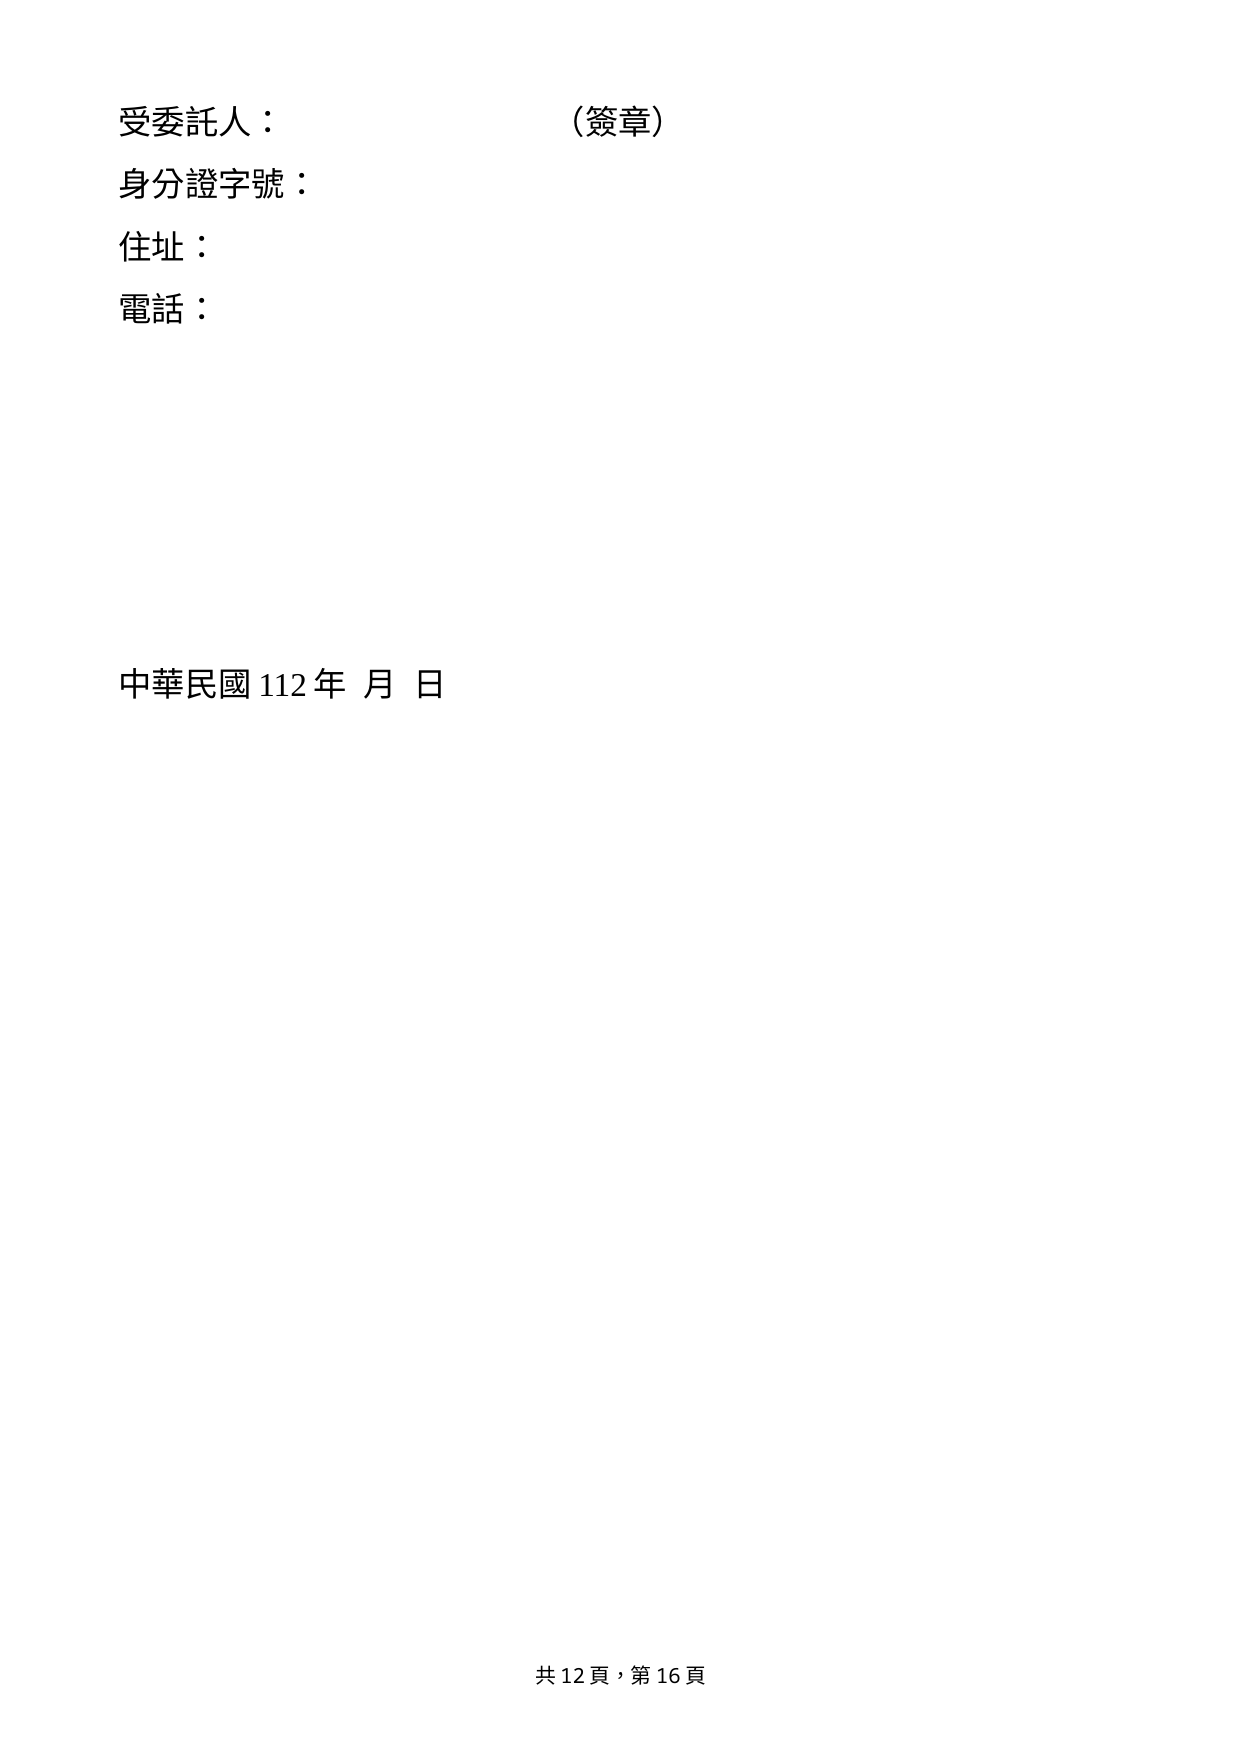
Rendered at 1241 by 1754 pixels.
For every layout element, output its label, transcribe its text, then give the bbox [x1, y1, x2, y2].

text 電話： [118, 266, 1122, 328]
text 受委託人： （簽章） [118, 78, 1122, 141]
text 住址： [118, 203, 1122, 266]
text 中華民國112年 月 日 [118, 641, 1122, 703]
text 身分證字號： [118, 141, 1122, 203]
